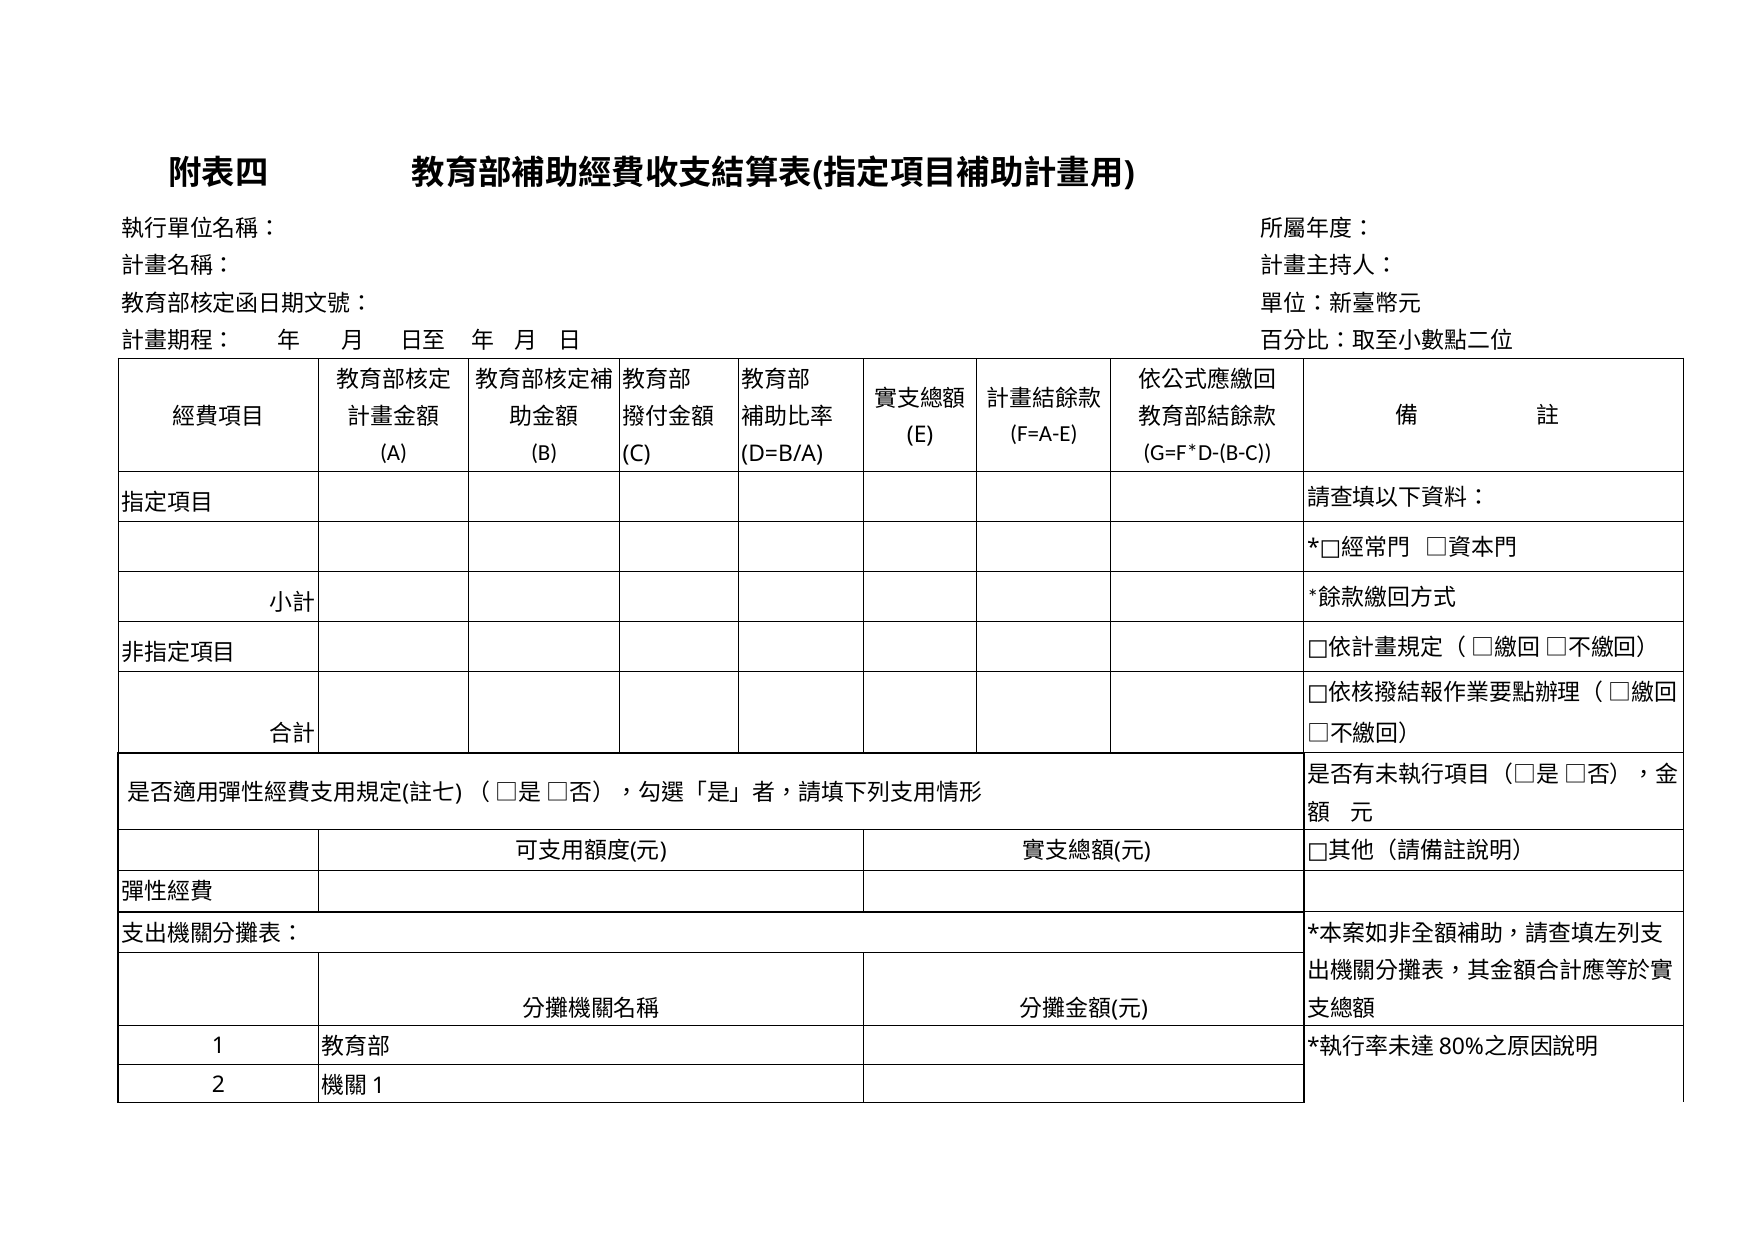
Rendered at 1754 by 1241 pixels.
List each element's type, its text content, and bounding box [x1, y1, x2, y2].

table_cell [739, 522, 863, 571]
table_header 備 註 [1304, 359, 1683, 471]
table_header 教育部 補助比率 (D=B/A) [739, 359, 863, 471]
table_cell [1111, 572, 1303, 621]
table_cell [1111, 522, 1303, 571]
table_cell 小計 [119, 572, 318, 621]
table_cell [864, 522, 976, 571]
table_cell 指定項目 [119, 472, 318, 521]
table_header 計畫結餘款 (F=A-E) [977, 359, 1110, 471]
table_cell 實支總額(元) [864, 830, 1303, 870]
table_cell 合計 [119, 672, 318, 752]
table_cell [864, 472, 976, 521]
table_cell [620, 572, 738, 621]
table_cell 是否有未執行項目（□是 □否），金額 元 [1305, 753, 1683, 829]
table_cell [864, 1026, 1303, 1064]
table_cell 分攤機關名稱 [319, 953, 863, 1025]
table_header 教育部核定 計畫金額 (A) [319, 359, 468, 471]
table_cell [119, 953, 318, 1025]
text 附表四 教育部補助經費收支結算表(指定項目補助計畫用) [118, 133, 1636, 208]
table_cell 可支用額度(元) [319, 830, 863, 870]
table_header 實支總額 (E) [864, 359, 976, 471]
table_cell *餘款繳回方式 [1304, 572, 1683, 621]
table_cell [977, 672, 1110, 752]
table_cell [319, 522, 468, 571]
table_cell □依核撥結報作業要點辦理（ □繳回 □不繳回） [1304, 672, 1683, 752]
table_cell [319, 472, 468, 521]
table_header 教育部核定補助金額 (B) [469, 359, 619, 471]
table_cell [620, 472, 738, 521]
table_cell [469, 472, 619, 521]
table_cell [119, 522, 318, 571]
table_cell [739, 622, 863, 671]
table_cell [864, 871, 1303, 911]
table_header 教育部 撥付金額 (C) [620, 359, 738, 471]
table_cell 請查填以下資料： [1304, 472, 1683, 521]
table_cell [319, 622, 468, 671]
table_cell [469, 572, 619, 621]
table_cell [864, 622, 976, 671]
table_cell [1111, 672, 1303, 752]
table_cell [739, 672, 863, 752]
table_cell [620, 622, 738, 671]
table_cell □依計畫規定（ □繳回 □不繳回） [1304, 622, 1683, 671]
table_header 經費項目 [119, 359, 318, 471]
table_cell [469, 522, 619, 571]
table_cell [620, 522, 738, 571]
table_cell [864, 572, 976, 621]
table_cell *□經常門 □資本門 [1304, 522, 1683, 571]
table_cell [469, 672, 619, 752]
text 計畫期程： 年 月 日至 年 月 日 百分比：取至小數點二位 [121, 320, 1636, 358]
table_cell [977, 472, 1110, 521]
table_cell 2 [119, 1065, 318, 1102]
table_cell [319, 672, 468, 752]
table_cell 教育部 [319, 1026, 863, 1064]
table_cell [1111, 622, 1303, 671]
table_cell [977, 522, 1110, 571]
table_cell 分攤金額(元) [864, 953, 1303, 1025]
table_cell [620, 672, 738, 752]
text 教育部核定函日期文號： 單位：新臺幣元 [121, 283, 1636, 320]
table_cell 非指定項目 [119, 622, 318, 671]
table_cell 是否適用彈性經費支用規定(註七) （ □是 □否），勾選「是」者，請填下列支用情形 [119, 754, 1303, 829]
table_cell [977, 572, 1110, 621]
table_cell [977, 622, 1110, 671]
table_cell 1 [119, 1026, 318, 1064]
table_cell [319, 572, 468, 621]
table_cell [1111, 472, 1303, 521]
text 計畫名稱： 計畫主持人： [121, 245, 1636, 283]
table_cell 支出機關分攤表： [119, 913, 1303, 952]
table_cell [1305, 871, 1683, 911]
table_cell [739, 572, 863, 621]
table_cell [469, 622, 619, 671]
text 執行單位名稱： 所屬年度： [121, 208, 1636, 245]
table_cell [1305, 1064, 1683, 1102]
table_header 依公式應繳回 教育部結餘款 (G=F*D-(B-C)) [1111, 359, 1303, 471]
table_cell [319, 871, 863, 911]
table_cell [864, 672, 976, 752]
table_cell *執行率未達80%之原因說明 [1305, 1026, 1683, 1064]
table_cell □其他（請備註說明） [1305, 830, 1683, 870]
table_cell 機關1 [319, 1065, 863, 1102]
table_cell 彈性經費 [119, 871, 318, 911]
table_cell [119, 830, 318, 870]
table_cell [864, 1065, 1303, 1102]
table_cell [739, 472, 863, 521]
table_cell *本案如非全額補助，請查填左列支出機關分攤表，其金額合計應等於實支總額 [1305, 912, 1683, 1025]
